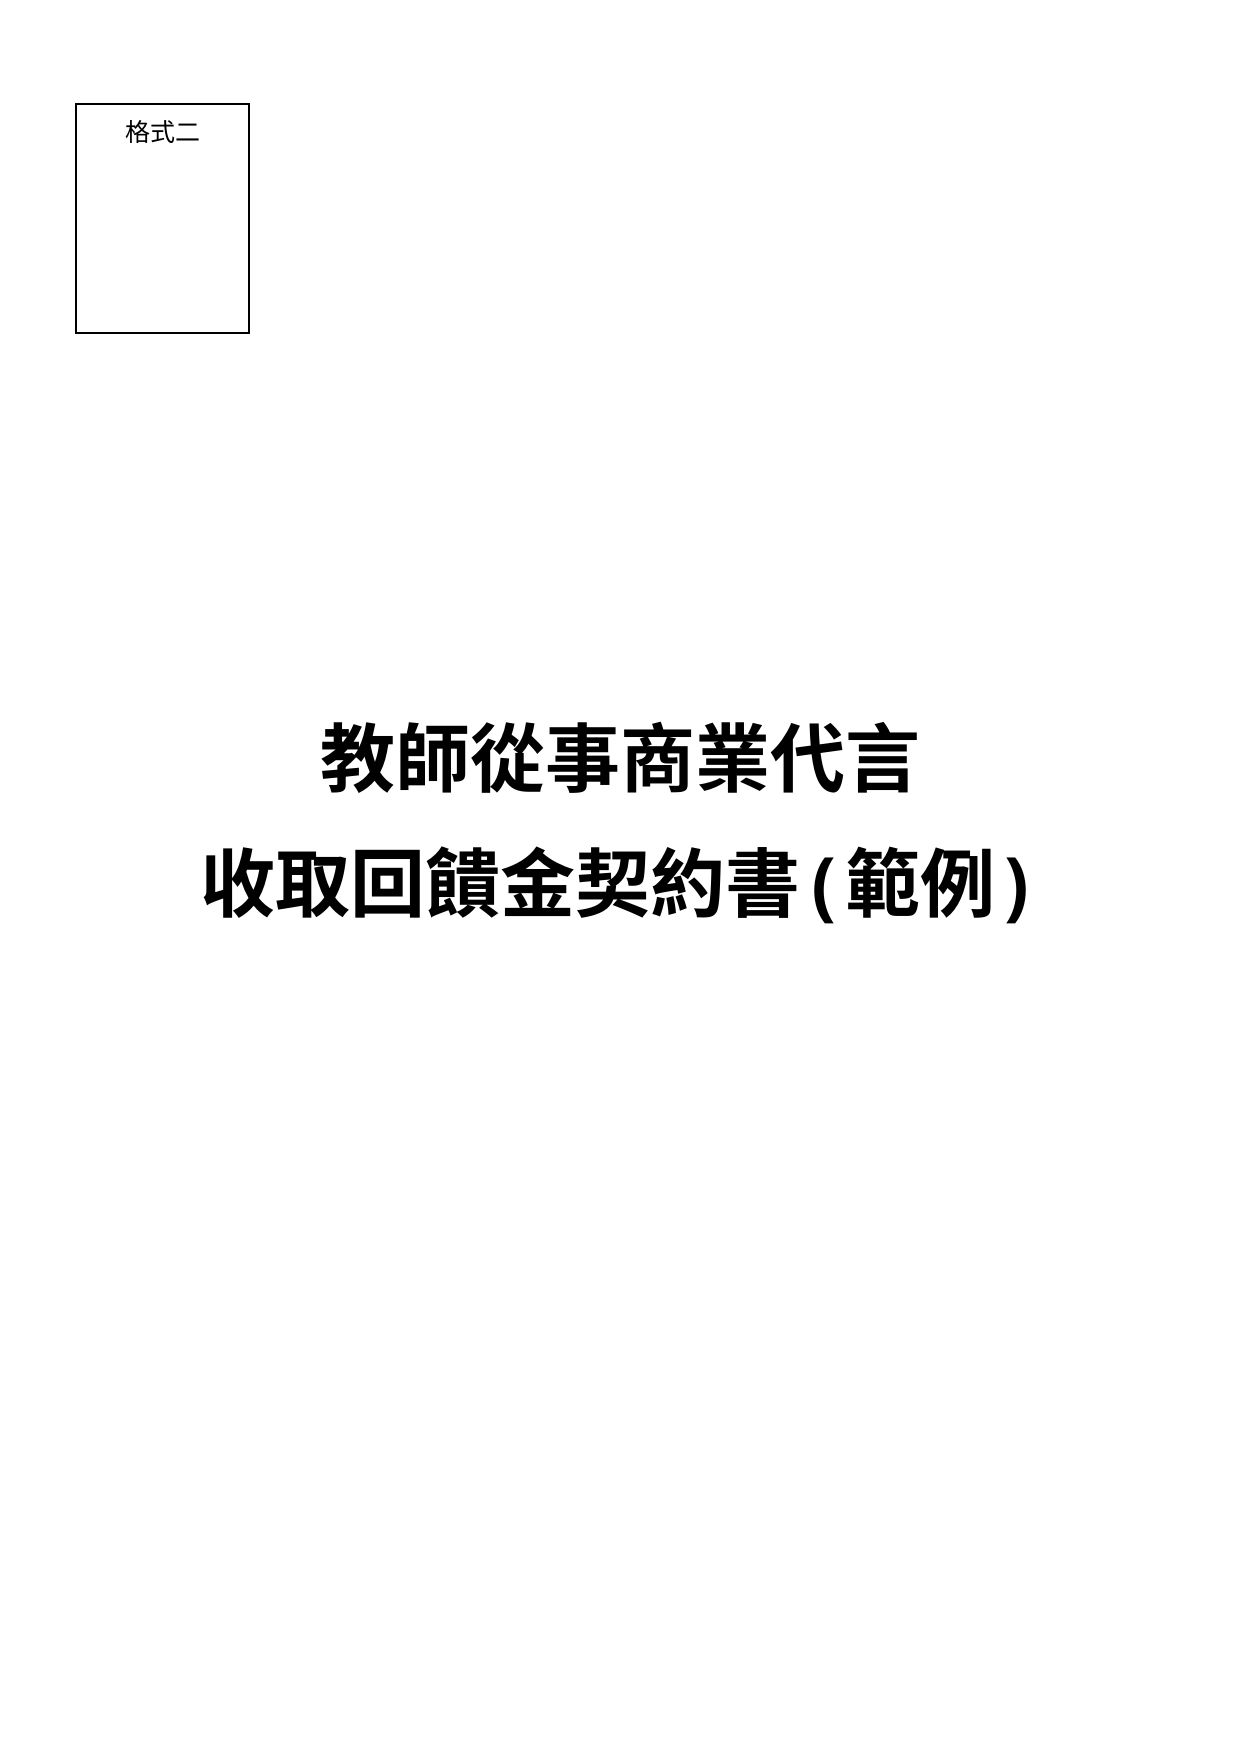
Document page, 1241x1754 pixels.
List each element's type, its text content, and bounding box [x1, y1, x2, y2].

text 格式二 [92, 112, 233, 148]
text 教師從事商業代言 [75, 681, 1165, 806]
text 收取回饋金契約書(範例) [75, 806, 1165, 931]
